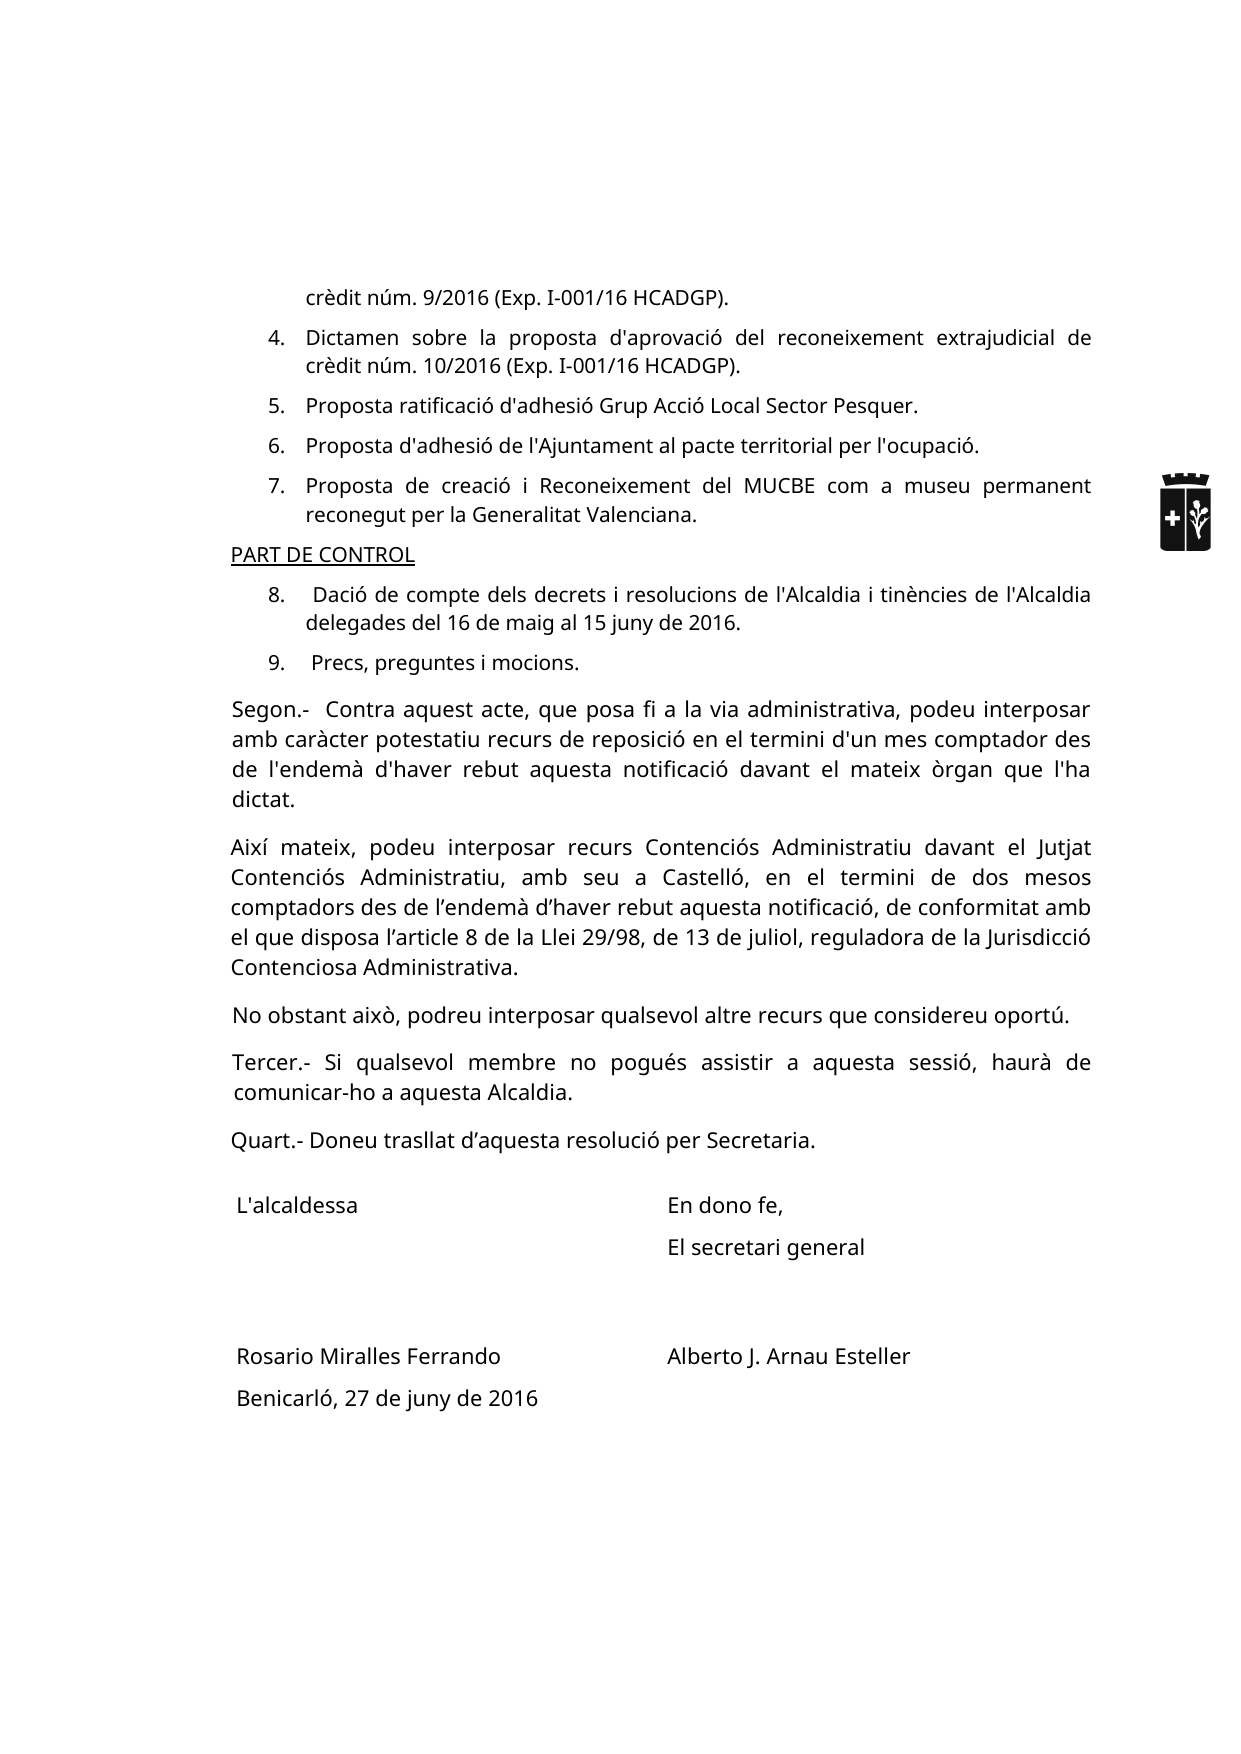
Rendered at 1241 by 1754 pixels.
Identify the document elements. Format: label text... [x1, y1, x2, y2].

table_cell Alberto J. Arnau Esteller [661, 1335, 1093, 1377]
list Precs, preguntes i mocions. [268, 648, 1093, 676]
list crèdit núm. 9/2016 (Exp. I-001/16 HCADGP). [268, 283, 1093, 312]
text Tercer.- Si qualsevol membre no pogués assistir a aquesta sessió, haurà de comunicar-ho a aquesta Alcaldia. [232, 1047, 1093, 1107]
text Segon.- Contra aquest acte, que posa fi a la via administrativa, podeu interposar amb caràcter potestatiu recurs de reposició en el termini d'un mes comptador des de l'endemà d'haver rebut aquesta notificació davant el mateix òrgan que l'ha dictat. [232, 694, 1093, 814]
table_header L'alcaldessa [230, 1184, 661, 1226]
table_cell [661, 1267, 1093, 1335]
text No obstant això, podreu interposar qualsevol altre recurs que considereu oportú. [230, 999, 1093, 1029]
list Proposta d'adhesió de l'Ajuntament al pacte territorial per l'ocupació. [268, 432, 1093, 460]
table_cell Benicarló, 27 de juny de 2016 [230, 1377, 661, 1418]
list Dació de compte dels decrets i resolucions de l'Alcaldia i tinències de l'Alcaldia delegades del 16 de maig al 15 juny de 2016. [268, 580, 1093, 636]
table_cell [230, 1267, 661, 1335]
list Proposta de creació i Reconeixement del MUCBE com a museu permanent reconegut per la Generalitat Valenciana. [268, 472, 1093, 528]
text Així mateix, podeu interposar recurs Contenciós Administratiu davant el Jutjat Contenciós Administratiu, amb seu a Castelló, en el termini de dos mesos comptadors des de l’endemà d’haver rebut aquesta notificació, de conformitat amb el que disposa l’article 8 de la Llei 29/98, de 13 de juliol, reguladora de la Jurisdicció Contenciosa Administrativa. [230, 832, 1093, 982]
table_cell El secretari general [661, 1226, 1093, 1267]
text Quart.- Doneu trasllat d’aquesta resolució per Secretaria. [230, 1125, 1093, 1155]
list Dictamen sobre la proposta d'aprovació del reconeixement extrajudicial de crèdit núm. 10/2016 (Exp. I-001/16 HCADGP). [268, 323, 1093, 380]
table_cell Rosario Miralles Ferrando [230, 1335, 661, 1377]
table_cell [230, 1226, 661, 1267]
text PART DE CONTROL [230, 540, 1093, 568]
table_header En dono fe, [661, 1184, 1093, 1226]
table_cell [661, 1377, 1093, 1418]
picture [1160, 472, 1211, 552]
list Proposta ratificació d'adhesió Grup Acció Local Sector Pesquer. [268, 392, 1093, 420]
